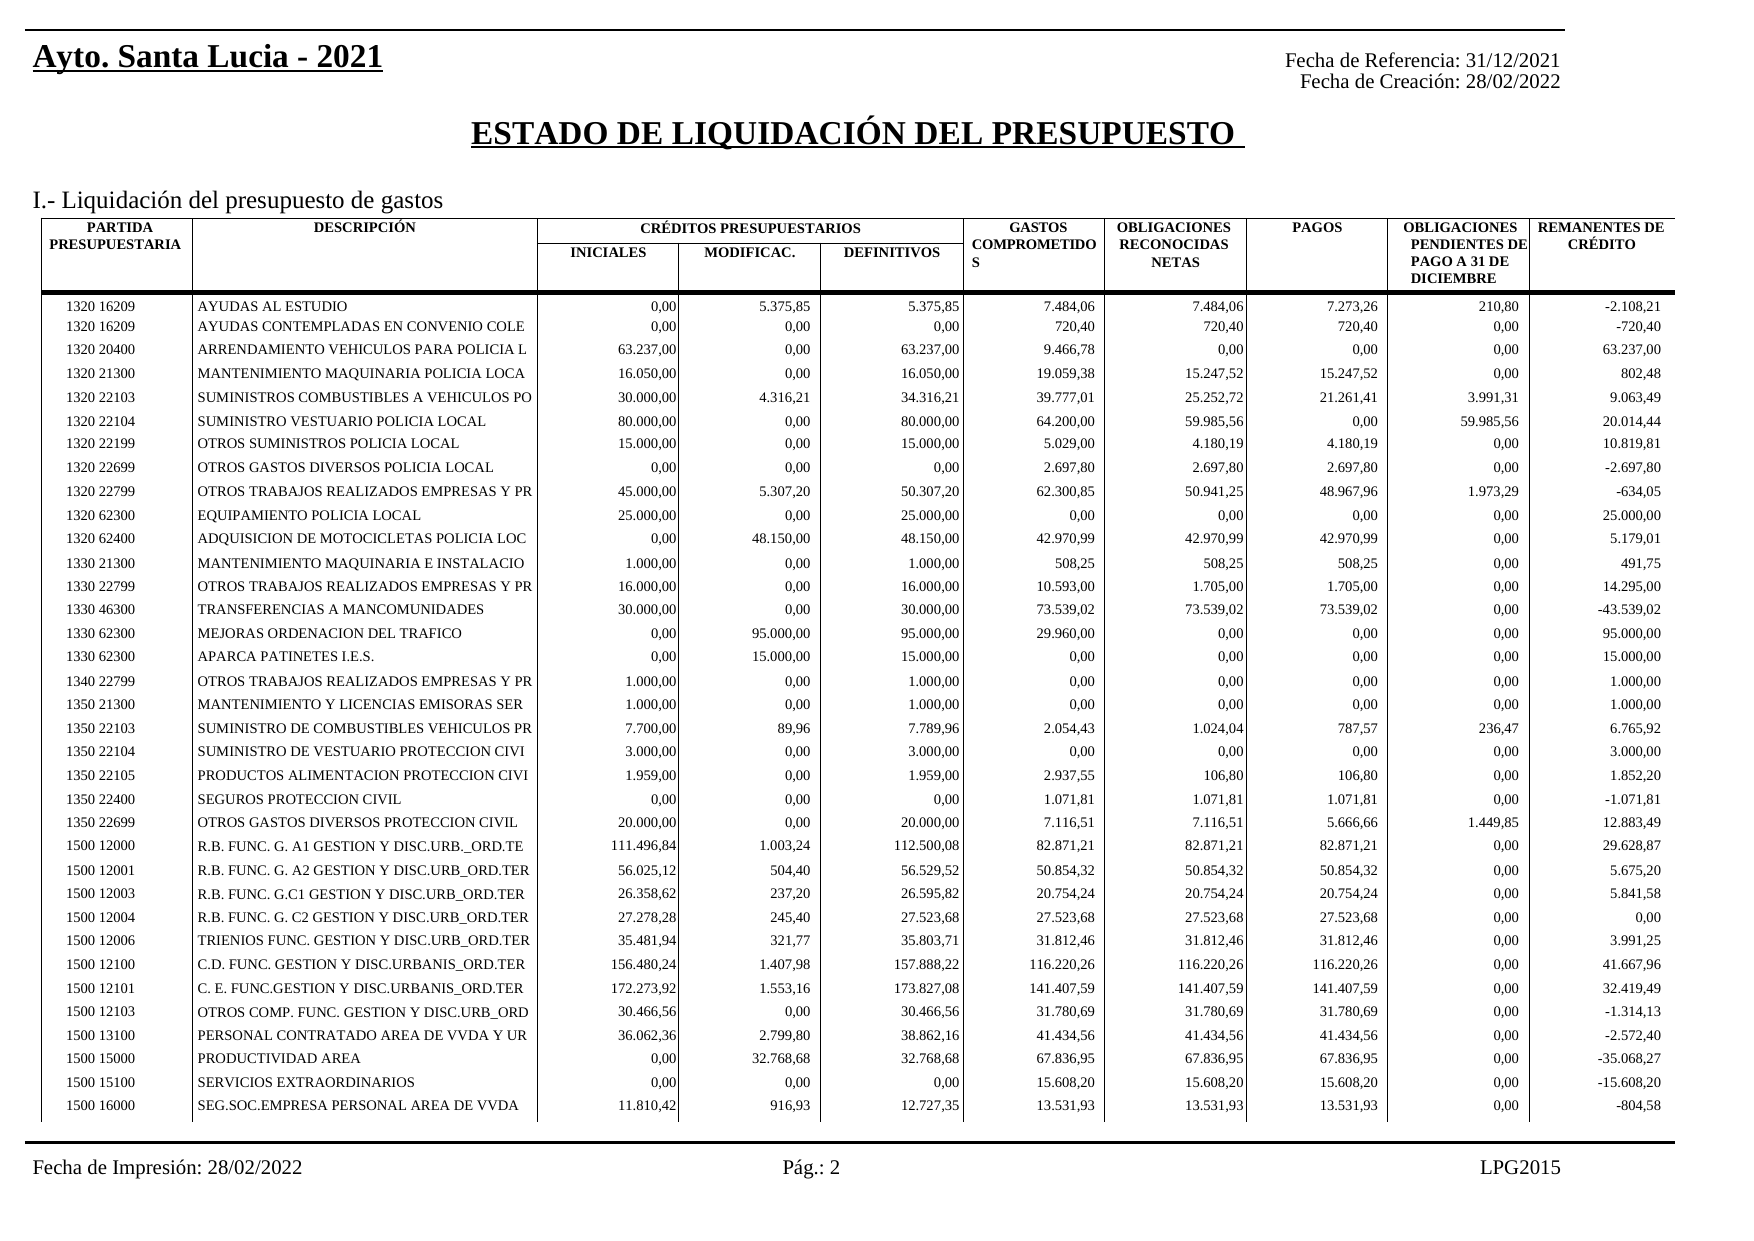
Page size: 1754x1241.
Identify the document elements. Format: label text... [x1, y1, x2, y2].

table_cell 508,25 [1105, 551, 1246, 574]
table_cell 1.959,00 [821, 763, 963, 787]
table_cell OTROS TRABAJOS REALIZADOS EMPRESAS Y PR [193, 669, 537, 692]
text ESTADO DE LIQUIDACIÓN DEL PRESUPUESTO [32, 113, 1674, 152]
table_cell 0,00 [1388, 1071, 1529, 1094]
table_cell 73.539,02 [964, 598, 1104, 621]
table_cell 0,00 [679, 431, 820, 456]
table_cell -1.071,81 [1530, 787, 1675, 811]
table_cell 67.836,95 [964, 1047, 1104, 1071]
table_cell 1.071,81 [964, 787, 1104, 811]
table_cell 48.967,96 [1247, 479, 1387, 503]
table_cell 0,00 [821, 787, 963, 811]
text Fecha de Creación: 28/02/2022 [1300, 75, 1674, 91]
table_cell 1.852,20 [1530, 763, 1675, 787]
table_cell 2.054,43 [964, 716, 1104, 739]
table_cell 1500 12003 [42, 881, 192, 905]
table_cell C. E. FUNC.GESTION Y DISC.URBANIS_ORD.TER [193, 976, 537, 999]
table_cell 0,00 [1247, 409, 1387, 431]
table_cell 802,48 [1530, 361, 1675, 384]
table_cell 210,80 [1388, 295, 1529, 313]
table_cell 1350 22699 [42, 811, 192, 834]
table_cell 1350 22103 [42, 716, 192, 739]
table_cell 1320 22104 [42, 409, 192, 431]
table_cell 30.000,00 [538, 385, 678, 408]
table_header DESCRIPCIÓN [193, 219, 537, 290]
table_cell 10.819,81 [1530, 431, 1675, 456]
table_cell 45.000,00 [538, 479, 678, 503]
table_cell 48.150,00 [821, 526, 963, 551]
table_cell 20.014,44 [1530, 409, 1675, 431]
table_cell -2.108,21 [1530, 295, 1675, 313]
table_cell 35.481,94 [538, 929, 678, 952]
table_cell 15.000,00 [821, 645, 963, 668]
table_cell 13.531,93 [1105, 1094, 1246, 1122]
table_cell PERSONAL CONTRATADO AREA DE VVDA Y UR [193, 1023, 537, 1047]
table_cell 1500 16000 [42, 1094, 192, 1122]
table_cell R.B. FUNC. G. A1 GESTION Y DISC.URB._ORD.TE [193, 834, 537, 857]
table_cell 1320 62300 [42, 503, 192, 526]
table_cell 1.959,00 [538, 763, 678, 787]
table_cell 5.179,01 [1530, 526, 1675, 551]
table_cell 15.000,00 [1530, 645, 1675, 668]
table_cell 0,00 [679, 456, 820, 479]
table_cell 0,00 [1105, 692, 1246, 716]
table_cell 0,00 [1388, 881, 1529, 905]
table_cell 0,00 [679, 598, 820, 621]
table_cell MODIFICAC. [679, 244, 820, 290]
table_cell 0,00 [1388, 361, 1529, 384]
table_cell 41.434,56 [1105, 1023, 1246, 1047]
table_header CRÉDITOS PRESUPUESTARIOS [538, 219, 963, 242]
table_cell 720,40 [964, 314, 1104, 337]
table_cell 0,00 [1388, 503, 1529, 526]
table_cell 1.003,24 [679, 834, 820, 857]
table_header PAGOS [1247, 219, 1387, 290]
table_cell 0,00 [1105, 503, 1246, 526]
table_cell APARCA PATINETES I.E.S. [193, 645, 537, 668]
table_cell OTROS SUMINISTROS POLICIA LOCAL [193, 431, 537, 456]
table_cell 0,00 [538, 645, 678, 668]
table_cell 1330 46300 [42, 598, 192, 621]
table_cell 32.419,49 [1530, 976, 1675, 999]
table_cell 0,00 [1247, 338, 1387, 361]
table_cell 0,00 [1388, 598, 1529, 621]
table_cell 15.247,52 [1247, 361, 1387, 384]
table_cell AYUDAS CONTEMPLADAS EN CONVENIO COLE [193, 314, 537, 337]
table_cell 0,00 [679, 503, 820, 526]
table_cell 5.375,85 [679, 295, 820, 313]
table_cell 1500 12103 [42, 1000, 192, 1023]
table_cell 0,00 [1247, 669, 1387, 692]
table_cell 0,00 [1105, 645, 1246, 668]
table_cell 80.000,00 [821, 409, 963, 431]
table_cell 116.220,26 [964, 953, 1104, 976]
table_cell 1500 12001 [42, 858, 192, 881]
table_cell 0,00 [1388, 551, 1529, 574]
table_cell 15.000,00 [538, 431, 678, 456]
table_cell DEFINITIVOS [821, 244, 963, 290]
table_cell 3.000,00 [1530, 740, 1675, 763]
table_cell 1350 22105 [42, 763, 192, 787]
table_cell 30.000,00 [821, 598, 963, 621]
table_cell 15.000,00 [679, 645, 820, 668]
table_cell 0,00 [964, 645, 1104, 668]
table_cell 1.000,00 [1530, 669, 1675, 692]
table_cell INICIALES [538, 244, 678, 290]
table_cell 0,00 [679, 314, 820, 337]
table_cell 1500 12101 [42, 976, 192, 999]
table_cell 34.316,21 [821, 385, 963, 408]
table_cell 1.024,04 [1105, 716, 1246, 739]
table_cell -35.068,27 [1530, 1047, 1675, 1071]
table_cell 0,00 [964, 669, 1104, 692]
table_cell 27.278,28 [538, 905, 678, 928]
table_cell 1320 20400 [42, 338, 192, 361]
table_cell R.B. FUNC. G.C1 GESTION Y DISC.URB_ORD.TER [193, 881, 537, 905]
table_cell 1500 12000 [42, 834, 192, 857]
table_cell 29.628,87 [1530, 834, 1675, 857]
table_cell 7.484,06 [964, 295, 1104, 313]
table_cell 2.697,80 [1105, 456, 1246, 479]
table_cell 0,00 [1247, 645, 1387, 668]
table_cell 237,20 [679, 881, 820, 905]
table_cell 0,00 [1105, 740, 1246, 763]
table_cell 39.777,01 [964, 385, 1104, 408]
table_cell 236,47 [1388, 716, 1529, 739]
table_cell 0,00 [1388, 692, 1529, 716]
table_cell 1330 62300 [42, 621, 192, 645]
table_cell 30.466,56 [821, 1000, 963, 1023]
table_cell 321,77 [679, 929, 820, 952]
table_cell 720,40 [1105, 314, 1246, 337]
table_cell 73.539,02 [1105, 598, 1246, 621]
table_cell 0,00 [679, 1071, 820, 1094]
table_cell -1.314,13 [1530, 1000, 1675, 1023]
table_cell 1500 15000 [42, 1047, 192, 1071]
table_cell 20.754,24 [1105, 881, 1246, 905]
table_cell 1500 12006 [42, 929, 192, 952]
table_cell 0,00 [1388, 763, 1529, 787]
table_cell 16.050,00 [821, 361, 963, 384]
table_cell 31.780,69 [1105, 1000, 1246, 1023]
table_cell MANTENIMIENTO MAQUINARIA POLICIA LOCA [193, 361, 537, 384]
table_cell 1350 22400 [42, 787, 192, 811]
table_cell 0,00 [1388, 456, 1529, 479]
table_cell 2.697,80 [964, 456, 1104, 479]
table_cell 20.000,00 [821, 811, 963, 834]
table_cell 0,00 [1388, 953, 1529, 976]
table_header GASTOS COMPROMETIDOS [964, 219, 1104, 290]
table_cell 4.180,19 [1247, 431, 1387, 456]
text Ayto. Santa Lucia - 2021 Fecha de Referencia: 31/12/2021 [32, 39, 1674, 75]
table_cell 50.941,25 [1105, 479, 1246, 503]
table_cell 1500 13100 [42, 1023, 192, 1047]
table_cell 0,00 [679, 361, 820, 384]
table_cell 1350 21300 [42, 692, 192, 716]
table_cell MANTENIMIENTO MAQUINARIA E INSTALACIO [193, 551, 537, 574]
table_cell 3.991,25 [1530, 929, 1675, 952]
table_cell 20.754,24 [1247, 881, 1387, 905]
table_cell 1330 21300 [42, 551, 192, 574]
table_cell 173.827,08 [821, 976, 963, 999]
table_cell 0,00 [1388, 669, 1529, 692]
table_cell TRANSFERENCIAS A MANCOMUNIDADES [193, 598, 537, 621]
table_cell 0,00 [1388, 338, 1529, 361]
table_header REMANENTES DE CRÉDITO [1530, 219, 1675, 290]
table_cell 31.812,46 [964, 929, 1104, 952]
table_cell 0,00 [538, 456, 678, 479]
table_cell 89,96 [679, 716, 820, 739]
table_cell 0,00 [964, 740, 1104, 763]
table_cell MANTENIMIENTO Y LICENCIAS EMISORAS SER [193, 692, 537, 716]
table_cell 1500 12004 [42, 905, 192, 928]
table_cell OTROS GASTOS DIVERSOS PROTECCION CIVIL [193, 811, 537, 834]
table_cell 63.237,00 [1530, 338, 1675, 361]
table_cell SUMINISTRO DE VESTUARIO PROTECCION CIVI [193, 740, 537, 763]
table_cell 0,00 [1388, 574, 1529, 597]
table_cell 0,00 [679, 1000, 820, 1023]
table_cell 6.765,92 [1530, 716, 1675, 739]
table_cell 0,00 [538, 295, 678, 313]
table_cell 0,00 [679, 409, 820, 431]
table_cell MEJORAS ORDENACION DEL TRAFICO [193, 621, 537, 645]
table_cell 95.000,00 [1530, 621, 1675, 645]
table_cell 0,00 [1388, 929, 1529, 952]
table_cell 56.025,12 [538, 858, 678, 881]
table_cell R.B. FUNC. G. A2 GESTION Y DISC.URB_ORD.TER [193, 858, 537, 881]
table_cell 26.595,82 [821, 881, 963, 905]
table_cell OTROS COMP. FUNC. GESTION Y DISC.URB_ORD [193, 1000, 537, 1023]
table_cell 16.050,00 [538, 361, 678, 384]
table_cell 1.000,00 [821, 669, 963, 692]
table_cell 106,80 [1247, 763, 1387, 787]
table_cell 30.000,00 [538, 598, 678, 621]
table_cell 172.273,92 [538, 976, 678, 999]
table_cell 56.529,52 [821, 858, 963, 881]
table_cell 42.970,99 [1247, 526, 1387, 551]
table_cell 50.854,32 [1105, 858, 1246, 881]
table_cell OTROS TRABAJOS REALIZADOS EMPRESAS Y PR [193, 479, 537, 503]
table_cell 29.960,00 [964, 621, 1104, 645]
table_cell 141.407,59 [1247, 976, 1387, 999]
table_cell 3.991,31 [1388, 385, 1529, 408]
table_cell 25.000,00 [1530, 503, 1675, 526]
table_cell 63.237,00 [538, 338, 678, 361]
table_cell OTROS TRABAJOS REALIZADOS EMPRESAS Y PR [193, 574, 537, 597]
table_cell 13.531,93 [1247, 1094, 1387, 1122]
table_cell 38.862,16 [821, 1023, 963, 1047]
table_cell 15.608,20 [1247, 1071, 1387, 1094]
table_cell 7.273,26 [1247, 295, 1387, 313]
table_cell 1320 21300 [42, 361, 192, 384]
table_cell 0,00 [1388, 905, 1529, 928]
table_cell 106,80 [1105, 763, 1246, 787]
table_cell AYUDAS AL ESTUDIO [193, 295, 537, 313]
table_cell 5.666,66 [1247, 811, 1387, 834]
table_cell 31.780,69 [964, 1000, 1104, 1023]
table_cell 0,00 [1388, 787, 1529, 811]
table_cell 0,00 [1388, 858, 1529, 881]
table_header OBLIGACIONES PENDIENTES DE PAGO A 31 DE DICIEMBRE [1388, 219, 1529, 290]
table_cell 1.000,00 [1530, 692, 1675, 716]
table_cell 0,00 [538, 526, 678, 551]
table_cell 5.029,00 [964, 431, 1104, 456]
table_cell 720,40 [1247, 314, 1387, 337]
table_cell 82.871,21 [964, 834, 1104, 857]
table_cell 41.667,96 [1530, 953, 1675, 976]
table_cell 0,00 [1388, 1047, 1529, 1071]
table_cell 4.316,21 [679, 385, 820, 408]
table_cell 1.705,00 [1247, 574, 1387, 597]
table_cell -634,05 [1530, 479, 1675, 503]
table_cell 0,00 [1247, 621, 1387, 645]
table_cell 0,00 [679, 692, 820, 716]
table_cell 1.553,16 [679, 976, 820, 999]
table_cell 62.300,85 [964, 479, 1104, 503]
table_cell 0,00 [964, 692, 1104, 716]
table_cell 0,00 [538, 787, 678, 811]
table_cell 0,00 [679, 338, 820, 361]
table_cell 0,00 [1388, 645, 1529, 668]
table_cell 7.484,06 [1105, 295, 1246, 313]
table_cell 0,00 [1388, 1000, 1529, 1023]
table_cell 157.888,22 [821, 953, 963, 976]
table_cell 27.523,68 [1247, 905, 1387, 928]
table_cell 30.466,56 [538, 1000, 678, 1023]
table_cell EQUIPAMIENTO POLICIA LOCAL [193, 503, 537, 526]
table_cell -720,40 [1530, 314, 1675, 337]
table_cell 32.768,68 [679, 1047, 820, 1071]
table_cell 787,57 [1247, 716, 1387, 739]
table_cell 5.307,20 [679, 479, 820, 503]
table_cell 12.727,35 [821, 1094, 963, 1122]
table_cell SERVICIOS EXTRAORDINARIOS [193, 1071, 537, 1094]
table_cell 4.180,19 [1105, 431, 1246, 456]
table_cell 1.000,00 [538, 669, 678, 692]
table_cell PRODUCTIVIDAD AREA [193, 1047, 537, 1071]
table_cell 7.116,51 [964, 811, 1104, 834]
table_cell 1.000,00 [538, 692, 678, 716]
table_cell 245,40 [679, 905, 820, 928]
table_cell 26.358,62 [538, 881, 678, 905]
table_cell 31.780,69 [1247, 1000, 1387, 1023]
table_cell 112.500,08 [821, 834, 963, 857]
table_cell 1.973,29 [1388, 479, 1529, 503]
table_cell 9.466,78 [964, 338, 1104, 361]
table_cell 20.000,00 [538, 811, 678, 834]
table_cell 31.812,46 [1105, 929, 1246, 952]
table_cell 19.059,38 [964, 361, 1104, 384]
table_cell SUMINISTRO DE COMBUSTIBLES VEHICULOS PR [193, 716, 537, 739]
table_cell 0,00 [1388, 431, 1529, 456]
table_cell 0,00 [821, 314, 963, 337]
table_cell 63.237,00 [821, 338, 963, 361]
table_cell 82.871,21 [1105, 834, 1246, 857]
table_cell 0,00 [1388, 621, 1529, 645]
table_cell 0,00 [1105, 338, 1246, 361]
table_cell 59.985,56 [1105, 409, 1246, 431]
table_cell C.D. FUNC. GESTION Y DISC.URBANIS_ORD.TER [193, 953, 537, 976]
text Fecha de Impresión: 28/02/2022 Pág.: 2 LPG2015 [32, 1156, 1674, 1179]
table_cell 1350 22104 [42, 740, 192, 763]
table_cell 1340 22799 [42, 669, 192, 692]
table_cell 0,00 [1247, 740, 1387, 763]
table_cell 0,00 [1388, 834, 1529, 857]
table_cell 0,00 [538, 314, 678, 337]
table_cell 21.261,41 [1247, 385, 1387, 408]
table_cell 1500 12100 [42, 953, 192, 976]
table_cell 42.970,99 [1105, 526, 1246, 551]
table_cell 48.150,00 [679, 526, 820, 551]
table_cell 80.000,00 [538, 409, 678, 431]
table_cell ADQUISICION DE MOTOCICLETAS POLICIA LOC [193, 526, 537, 551]
table_cell 67.836,95 [1105, 1047, 1246, 1071]
table_cell 0,00 [821, 1071, 963, 1094]
table_cell 3.000,00 [821, 740, 963, 763]
table_cell 0,00 [679, 787, 820, 811]
table_cell 116.220,26 [1105, 953, 1246, 976]
table_cell 0,00 [679, 574, 820, 597]
table_cell 0,00 [679, 763, 820, 787]
table_cell 64.200,00 [964, 409, 1104, 431]
table_cell 36.062,36 [538, 1023, 678, 1047]
table_cell 25.000,00 [821, 503, 963, 526]
table_cell 0,00 [1105, 669, 1246, 692]
table_cell 2.937,55 [964, 763, 1104, 787]
table_cell 0,00 [538, 1047, 678, 1071]
table_header PARTIDA PRESUPUESTARIA [42, 219, 192, 290]
table_cell 13.531,93 [964, 1094, 1104, 1122]
table_cell 1320 22199 [42, 431, 192, 456]
table_cell 1320 16209 [42, 314, 192, 337]
table_cell 27.523,68 [964, 905, 1104, 928]
table_cell 15.000,00 [821, 431, 963, 456]
table_cell 1.000,00 [821, 692, 963, 716]
table_cell 0,00 [1388, 1023, 1529, 1047]
table_cell 11.810,42 [538, 1094, 678, 1122]
table_cell 25.000,00 [538, 503, 678, 526]
table_cell -2.697,80 [1530, 456, 1675, 479]
table_cell 7.700,00 [538, 716, 678, 739]
table_cell 31.812,46 [1247, 929, 1387, 952]
table_cell 1320 62400 [42, 526, 192, 551]
table_cell -43.539,02 [1530, 598, 1675, 621]
table_cell 50.854,32 [964, 858, 1104, 881]
table_cell 0,00 [1388, 740, 1529, 763]
table_cell 59.985,56 [1388, 409, 1529, 431]
table_cell 35.803,71 [821, 929, 963, 952]
table_cell 141.407,59 [964, 976, 1104, 999]
table_cell 16.000,00 [821, 574, 963, 597]
table_cell PRODUCTOS ALIMENTACION PROTECCION CIVI [193, 763, 537, 787]
table_cell 73.539,02 [1247, 598, 1387, 621]
table_cell 0,00 [679, 740, 820, 763]
table_cell 0,00 [1388, 1094, 1529, 1122]
table_cell 27.523,68 [821, 905, 963, 928]
table_cell OTROS GASTOS DIVERSOS POLICIA LOCAL [193, 456, 537, 479]
table_cell 67.836,95 [1247, 1047, 1387, 1071]
table_cell 0,00 [538, 621, 678, 645]
table_cell 504,40 [679, 858, 820, 881]
table_cell 1320 22103 [42, 385, 192, 408]
table_cell ARRENDAMIENTO VEHICULOS PARA POLICIA L [193, 338, 537, 361]
table_cell 1.407,98 [679, 953, 820, 976]
table_cell 50.854,32 [1247, 858, 1387, 881]
table_cell 1500 15100 [42, 1071, 192, 1094]
table_cell 0,00 [679, 669, 820, 692]
table_cell 0,00 [1530, 905, 1675, 928]
table_cell 95.000,00 [679, 621, 820, 645]
table_cell 1.449,85 [1388, 811, 1529, 834]
table_cell -15.608,20 [1530, 1071, 1675, 1094]
table_cell 116.220,26 [1247, 953, 1387, 976]
table_cell SUMINISTROS COMBUSTIBLES A VEHICULOS PO [193, 385, 537, 408]
table_cell 1330 22799 [42, 574, 192, 597]
table_cell 15.608,20 [1105, 1071, 1246, 1094]
table_cell 15.247,52 [1105, 361, 1246, 384]
table_cell 508,25 [1247, 551, 1387, 574]
table_cell 1.071,81 [1247, 787, 1387, 811]
table_cell 41.434,56 [964, 1023, 1104, 1047]
table_cell 0,00 [679, 551, 820, 574]
table_cell 42.970,99 [964, 526, 1104, 551]
table_cell 0,00 [1247, 692, 1387, 716]
table_cell 141.407,59 [1105, 976, 1246, 999]
table_cell TRIENIOS FUNC. GESTION Y DISC.URB_ORD.TER [193, 929, 537, 952]
table_cell 508,25 [964, 551, 1104, 574]
table_cell 0,00 [1388, 526, 1529, 551]
table_cell 10.593,00 [964, 574, 1104, 597]
table_cell 32.768,68 [821, 1047, 963, 1071]
table_cell 82.871,21 [1247, 834, 1387, 857]
table_cell 50.307,20 [821, 479, 963, 503]
table_cell 9.063,49 [1530, 385, 1675, 408]
table_cell 5.375,85 [821, 295, 963, 313]
table_cell -2.572,40 [1530, 1023, 1675, 1047]
table_cell 0,00 [1247, 503, 1387, 526]
table_cell 1.705,00 [1105, 574, 1246, 597]
table_cell 0,00 [1105, 621, 1246, 645]
table_cell 12.883,49 [1530, 811, 1675, 834]
table_cell SEGUROS PROTECCION CIVIL [193, 787, 537, 811]
table_cell 25.252,72 [1105, 385, 1246, 408]
table_cell 0,00 [964, 503, 1104, 526]
table_cell 156.480,24 [538, 953, 678, 976]
table_cell 0,00 [821, 456, 963, 479]
table_cell 7.116,51 [1105, 811, 1246, 834]
table_cell SEG.SOC.EMPRESA PERSONAL AREA DE VVDA [193, 1094, 537, 1122]
table_header OBLIGACIONES RECONOCIDAS NETAS [1105, 219, 1246, 290]
table_cell 1330 62300 [42, 645, 192, 668]
table_cell 5.675,20 [1530, 858, 1675, 881]
table_cell 111.496,84 [538, 834, 678, 857]
table_cell 7.789,96 [821, 716, 963, 739]
table_cell 1320 22799 [42, 479, 192, 503]
table_cell SUMINISTRO VESTUARIO POLICIA LOCAL [193, 409, 537, 431]
table_cell 0,00 [538, 1071, 678, 1094]
table_cell 16.000,00 [538, 574, 678, 597]
table_cell 15.608,20 [964, 1071, 1104, 1094]
table_cell 5.841,58 [1530, 881, 1675, 905]
table_cell 1320 22699 [42, 456, 192, 479]
table_cell 2.799,80 [679, 1023, 820, 1047]
table_cell 0,00 [1388, 976, 1529, 999]
table_cell 3.000,00 [538, 740, 678, 763]
table_cell 1.071,81 [1105, 787, 1246, 811]
table_cell 1320 16209 [42, 295, 192, 313]
table_cell 491,75 [1530, 551, 1675, 574]
table_cell 14.295,00 [1530, 574, 1675, 597]
table_cell R.B. FUNC. G. C2 GESTION Y DISC.URB_ORD.TER [193, 905, 537, 928]
table_cell 0,00 [1388, 314, 1529, 337]
table_cell -804,58 [1530, 1094, 1675, 1122]
table_cell 2.697,80 [1247, 456, 1387, 479]
text I.- Liquidación del presupuesto de gastos [32, 187, 1674, 214]
table_cell 1.000,00 [538, 551, 678, 574]
table_cell 20.754,24 [964, 881, 1104, 905]
table_cell 1.000,00 [821, 551, 963, 574]
table_cell 27.523,68 [1105, 905, 1246, 928]
table_cell 41.434,56 [1247, 1023, 1387, 1047]
table_cell 916,93 [679, 1094, 820, 1122]
table_cell 95.000,00 [821, 621, 963, 645]
table_cell 0,00 [679, 811, 820, 834]
